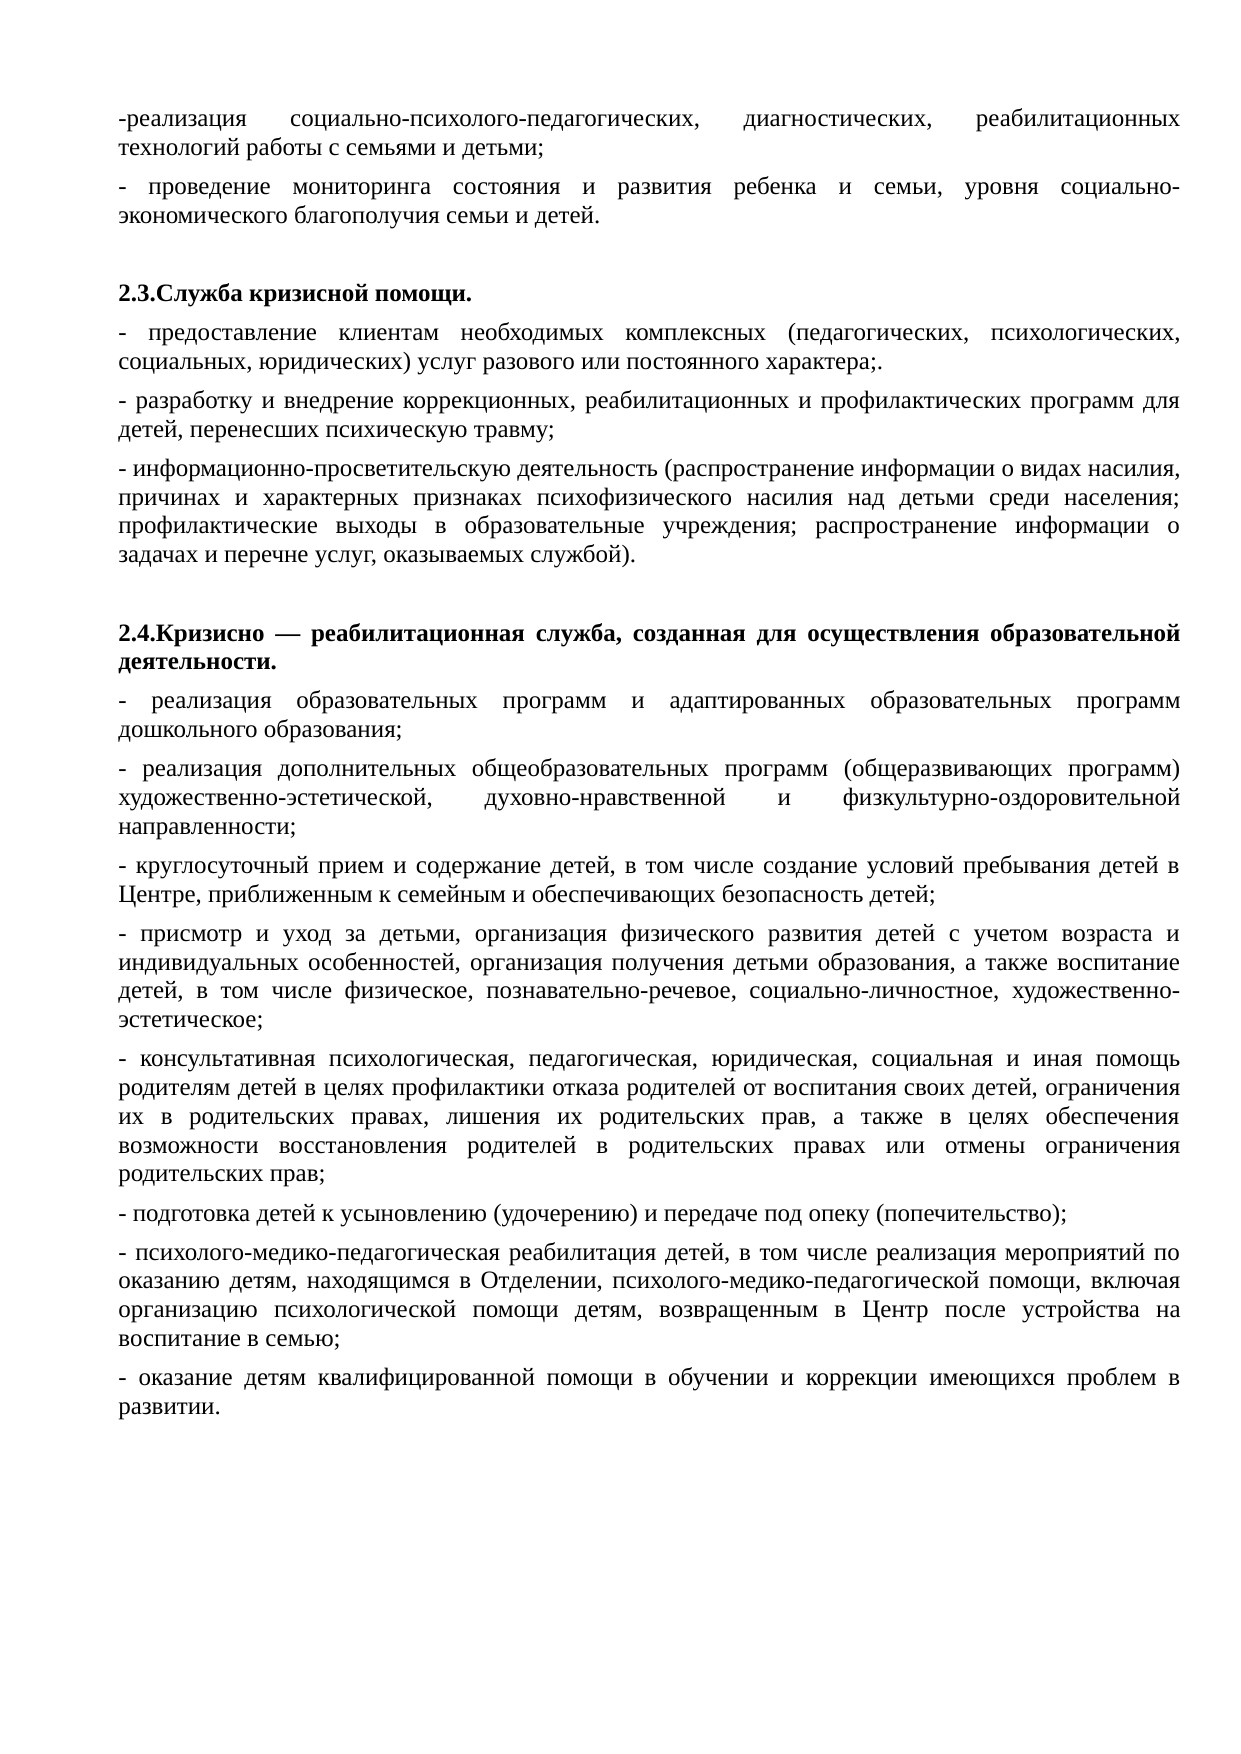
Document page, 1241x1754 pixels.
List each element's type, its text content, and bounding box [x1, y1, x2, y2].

text - предоставление клиентам необходимых комплексных (педагогических, психологических, социальных, юридических) услуг разового или постоянного характера;. [118, 317, 1181, 375]
text 2.4.Кризисно — реабилитационная служба, созданная для осуществления образовательной деятельности. [118, 618, 1181, 675]
text - подготовка детей к усыновлению (удочерению) и передаче под опеку (попечительство); [118, 1198, 1181, 1226]
text - присмотр и уход за детьми, организация физического развития детей с учетом возраста и индивидуальных особенностей, организация получения детьми образования, а также воспитание детей, в том числе физическое, познавательно-речевое, социально-личностное, художественно-эстетическое; [118, 918, 1181, 1033]
text - оказание детям квалифицированной помощи в обучении и коррекции имеющихся проблем в развитии. [118, 1362, 1181, 1420]
text - круглосуточный прием и содержание детей, в том числе создание условий пребывания детей в Центре, приближенным к семейным и обеспечивающих безопасность детей; [118, 850, 1181, 908]
text - консультативная психологическая, педагогическая, юридическая, социальная и иная помощь родителям детей в целях профилактики отказа родителей от воспитания своих детей, ограничения их в родительских правах, лишения их родительских прав, а также в целях обеспечения возможности восстановления родителей в родительских правах или отмены ограничения родительских прав; [118, 1043, 1181, 1187]
text - проведение мониторинга состояния и развития ребенка и семьи, уровня социально-экономического благополучия семьи и детей. [118, 171, 1181, 228]
text - информационно-просветительскую деятельность (распространение информации о видах насилия, причинах и характерных признаках психофизического насилия над детьми среди населения; профилактические выходы в образовательные учреждения; распространение информации о задачах и перечне услуг, оказываемых службой). [118, 453, 1181, 568]
text - реализация образовательных программ и адаптированных образовательных программ дошкольного образования; [118, 686, 1181, 743]
text 2.3.Служба кризисной помощи. [118, 278, 1181, 307]
text - реализация дополнительных общеобразовательных программ (общеразвивающих программ) художественно-эстетической, духовно-нравственной и физкультурно-оздоровительной направленности; [118, 753, 1181, 840]
text - разработку и внедрение коррекционных, реабилитационных и профилактических программ для детей, перенесших психическую травму; [118, 385, 1181, 443]
text -реализация социально-психолого-педагогических, диагностических, реабилитационных технологий работы с семьями и детьми; [118, 103, 1181, 161]
text - психолого-медико-педагогическая реабилитация детей, в том числе реализация мероприятий по оказанию детям, находящимся в Отделении, психолого-медико-педагогической помощи, включая организацию психологической помощи детям, возвращенным в Центр после устройства на воспитание в семью; [118, 1237, 1181, 1352]
